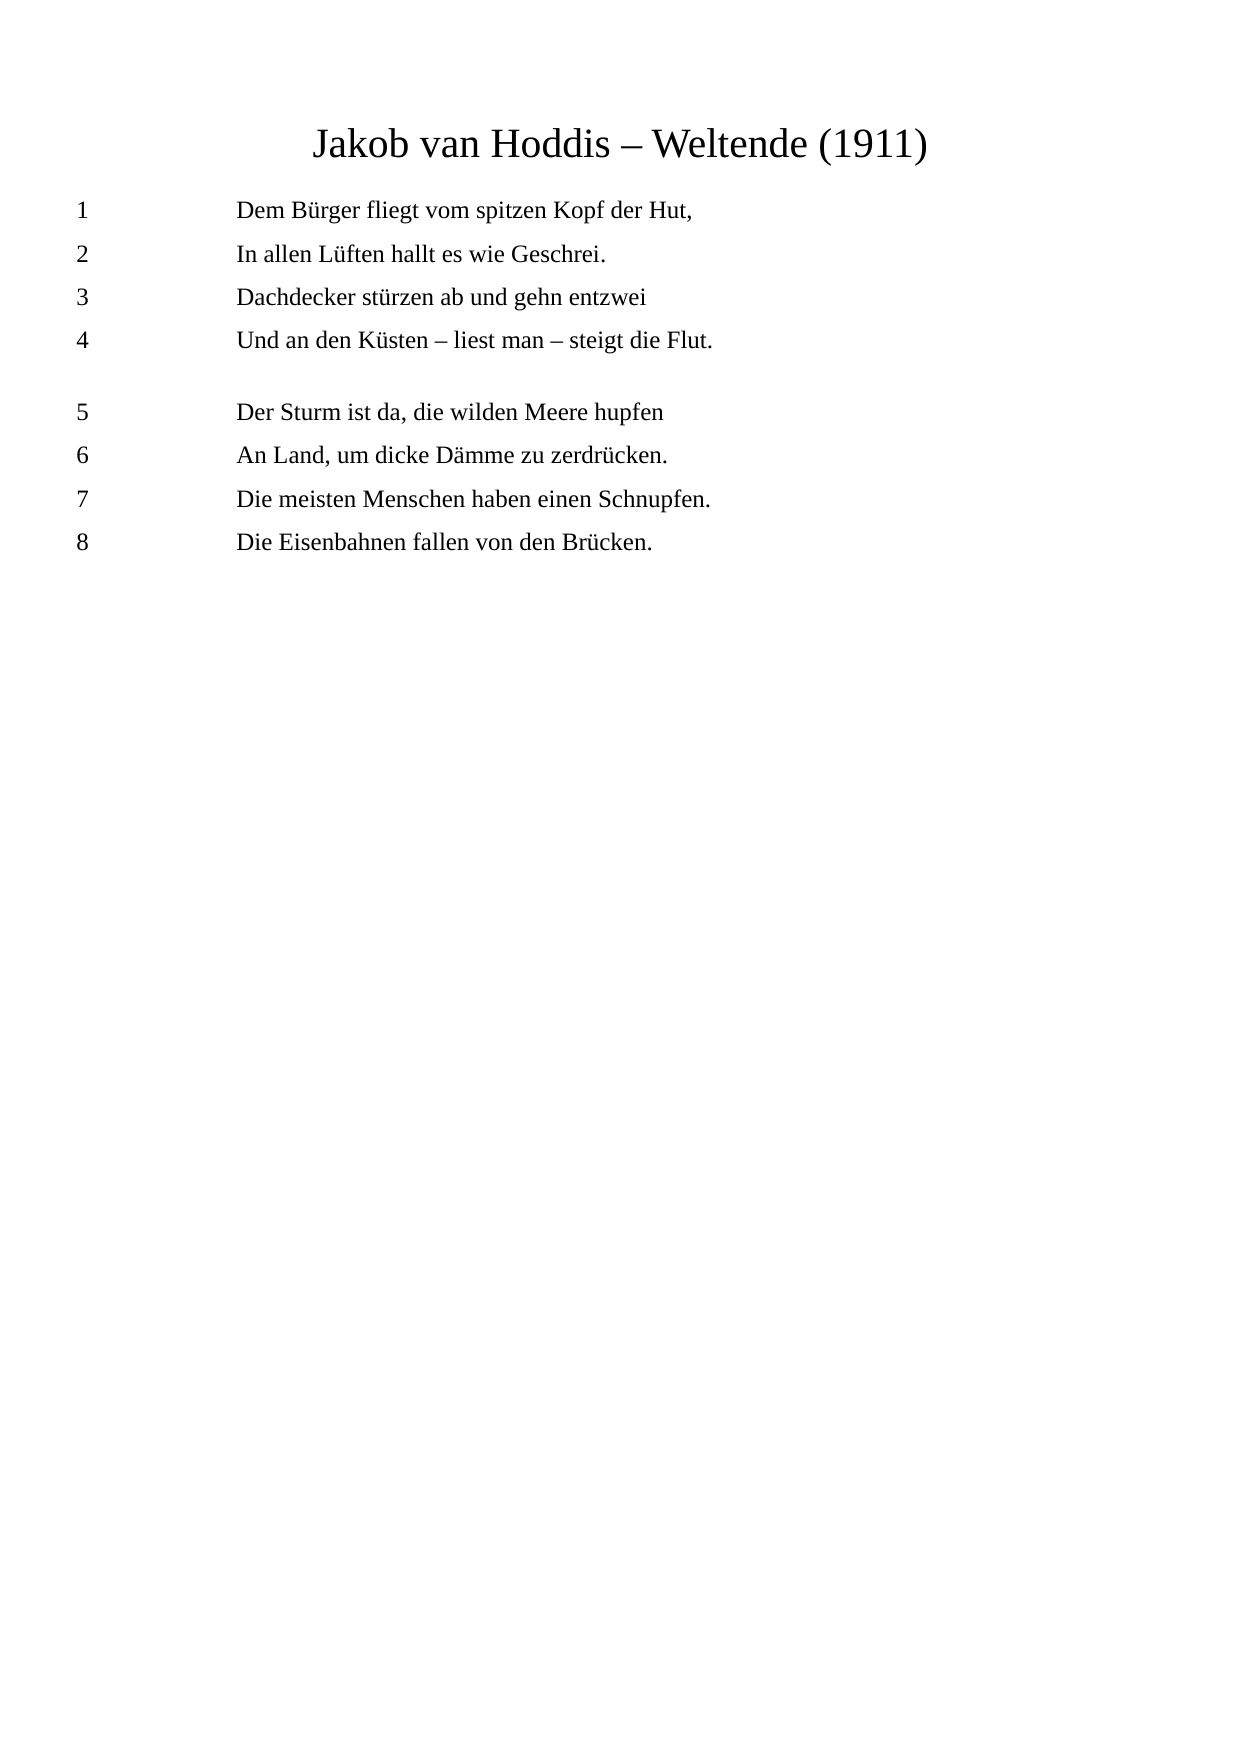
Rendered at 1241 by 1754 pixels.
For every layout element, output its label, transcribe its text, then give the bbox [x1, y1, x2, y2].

list Der Sturm ist da, die wilden Meere hupfen [236, 397, 1122, 426]
list An Land, um dicke Dämme zu zerdrücken. [236, 441, 1122, 469]
list Dachdecker stürzen ab und gehn entzwei [236, 282, 1122, 311]
list Dem Bürger fliegt vom spitzen Kopf der Hut, [236, 196, 1122, 224]
list Die meisten Menschen haben einen Schnupfen. [236, 484, 1122, 512]
list In allen Lüften hallt es wie Geschrei. [236, 239, 1122, 267]
list Und an den Küsten – liest man – steigt die Flut. [236, 325, 1122, 354]
list Die Eisenbahnen fallen von den Brücken. [236, 527, 1122, 556]
